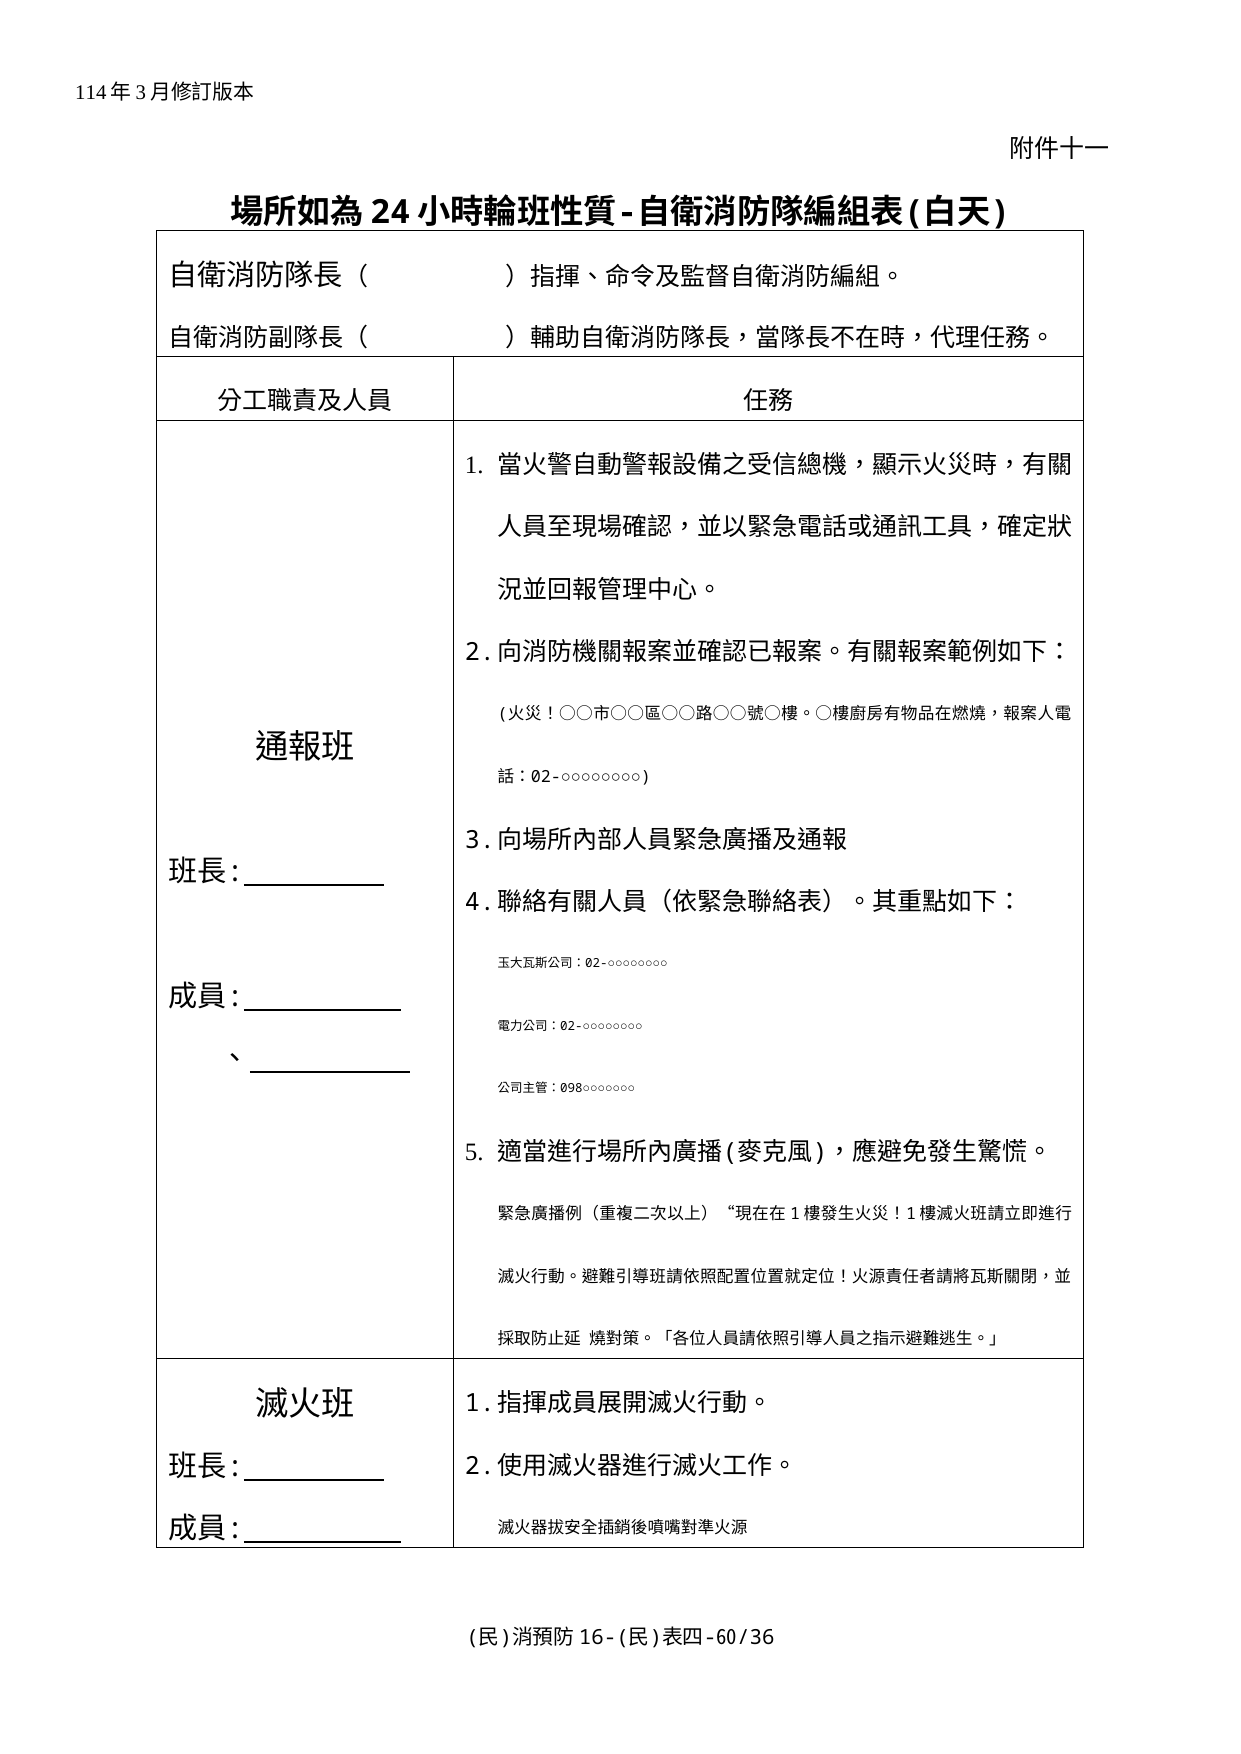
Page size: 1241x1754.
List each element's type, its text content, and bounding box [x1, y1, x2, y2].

table_cell 通報班 班長: 成員: 、 [157, 421, 453, 1358]
table_cell 任務 [454, 357, 1083, 420]
table_cell 滅火班 班長: 成員: [157, 1359, 453, 1547]
text 附件十一 [119, 105, 1109, 168]
table_cell 當火警自動警報設備之受信總機，顯示火災時，有關人員至現場確認，並以緊急電話或通訊工具，確定狀況並回報管理中心。 向消防機關報案並確認已報案。有關報案範例如下： (火災！○○市○○區○○路○○號○樓。○樓廚房有物品在燃燒，報案人電話：02-○○○○○○○○) 向場所內部人員緊急廣播及通報 聯絡有關人員（依緊急聯絡表）。其重點如下： 玉大瓦斯公司：02-○○○○○○○○ 電力公司：02-○○○○○○○○ 公司主管：098○○○○○○○ 適當進行場所內廣播(麥克風)，應避免發生驚慌。 緊急廣播例（重複二次以上）“現在在1樓發生火災！1樓滅火班請立即進行滅火行動。避難引導班請依照配置位置就定位！火源責任者請將瓦斯關閉，並採取防止延 燒對策。「各位人員請依照引導人員之指示避難逃生。」 [454, 421, 1083, 1358]
text 場所如為24小時輪班性質-自衛消防隊編組表(白天) [75, 168, 1165, 230]
table_cell 指揮成員展開滅火行動。 使用滅火器進行滅火工作。 滅火器拔安全插銷後噴嘴對準火源 與消防隊連繫並協助之。 [454, 1359, 1083, 1547]
table_header 自衛消防隊長（ ）指揮、命令及監督自衛消防編組。 自衛消防副隊長（ ）輔助自衛消防隊長，當隊長不在時，代理任務。 [157, 231, 1083, 356]
table_cell 分工職責及人員 [157, 357, 453, 420]
